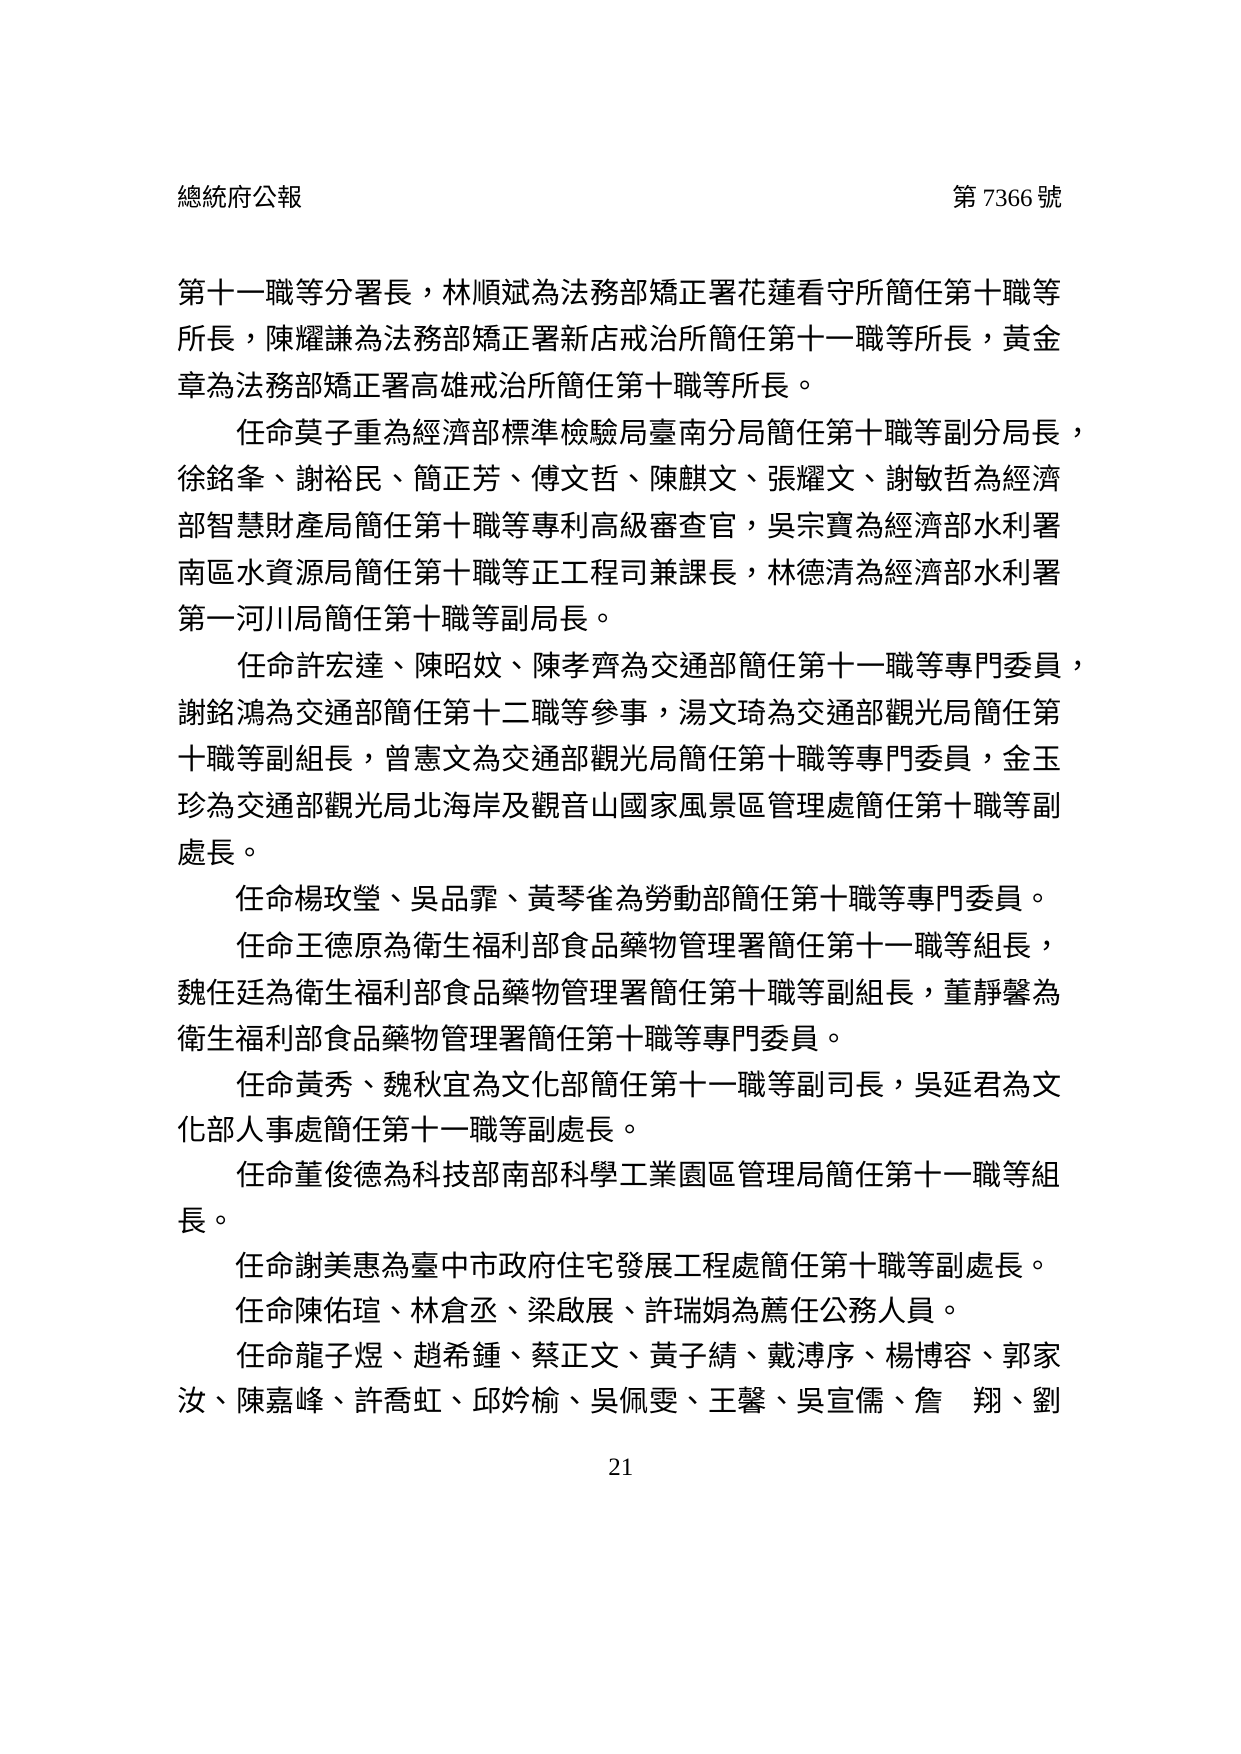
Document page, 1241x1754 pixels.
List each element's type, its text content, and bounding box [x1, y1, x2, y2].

text 第十一職等分署長，林順斌為法務部矯正署花蓮看守所簡任第十職等所長，陳耀謙為法務部矯正署新店戒治所簡任第十一職等所長，黃金章為法務部矯正署高雄戒治所簡任第十職等所長。 [177, 266, 1064, 406]
text 任命黃秀、魏秋宜為文化部簡任第十一職等副司長，吳延君為文化部人事處簡任第十一職等副處長。 [177, 1059, 1064, 1149]
text 任命董俊德為科技部南部科學工業園區管理局簡任第十一職等組長。 [177, 1149, 1064, 1240]
text 任命許宏達、陳昭妏、陳孝齊為交通部簡任第十一職等專門委員，謝銘鴻為交通部簡任第十二職等參事，湯文琦為交通部觀光局簡任第十職等副組長，曾憲文為交通部觀光局簡任第十職等專門委員，金玉珍為交通部觀光局北海岸及觀音山國家風景區管理處簡任第十職等副處長。 [177, 639, 1064, 872]
text 任命王德原為衛生福利部食品藥物管理署簡任第十一職等組長，魏任廷為衛生福利部食品藥物管理署簡任第十職等副組長，董靜馨為衛生福利部食品藥物管理署簡任第十職等專門委員。 [177, 919, 1064, 1059]
text 任命龍子煜、趙希鍾、蔡正文、黃子綪、戴溥序、楊博容、郭家汝、陳嘉峰、許喬虹、邱妗榆、吳佩雯、王馨、吳宣儒、詹 翔、劉易青、林千郁、王宣文、王議賢、翁瑞澤、楊杰翰、林育德、黃炯言兪、劉倍碩、李佳駿、程志瀚、陳柏良、楊靜雯為薦任公務人員。 [177, 1330, 1064, 1421]
text 任命謝美惠為臺中市政府住宅發展工程處簡任第十職等副處長。 [177, 1240, 1064, 1285]
text 任命莫子重為經濟部標準檢驗局臺南分局簡任第十職等副分局長，徐銘夆、謝裕民、簡正芳、傅文哲、陳麒文、張耀文、謝敏哲為經濟部智慧財產局簡任第十職等專利高級審查官，吳宗寶為經濟部水利署南區水資源局簡任第十職等正工程司兼課長，林德清為經濟部水利署第一河川局簡任第十職等副局長。 [177, 406, 1064, 639]
text 任命陳佑瑄、林倉丞、梁啟展、許瑞娟為薦任公務人員。 [177, 1285, 1064, 1330]
text 任命楊玫瑩、吳品霏、黃琴雀為勞動部簡任第十職等專門委員。 [177, 872, 1064, 919]
